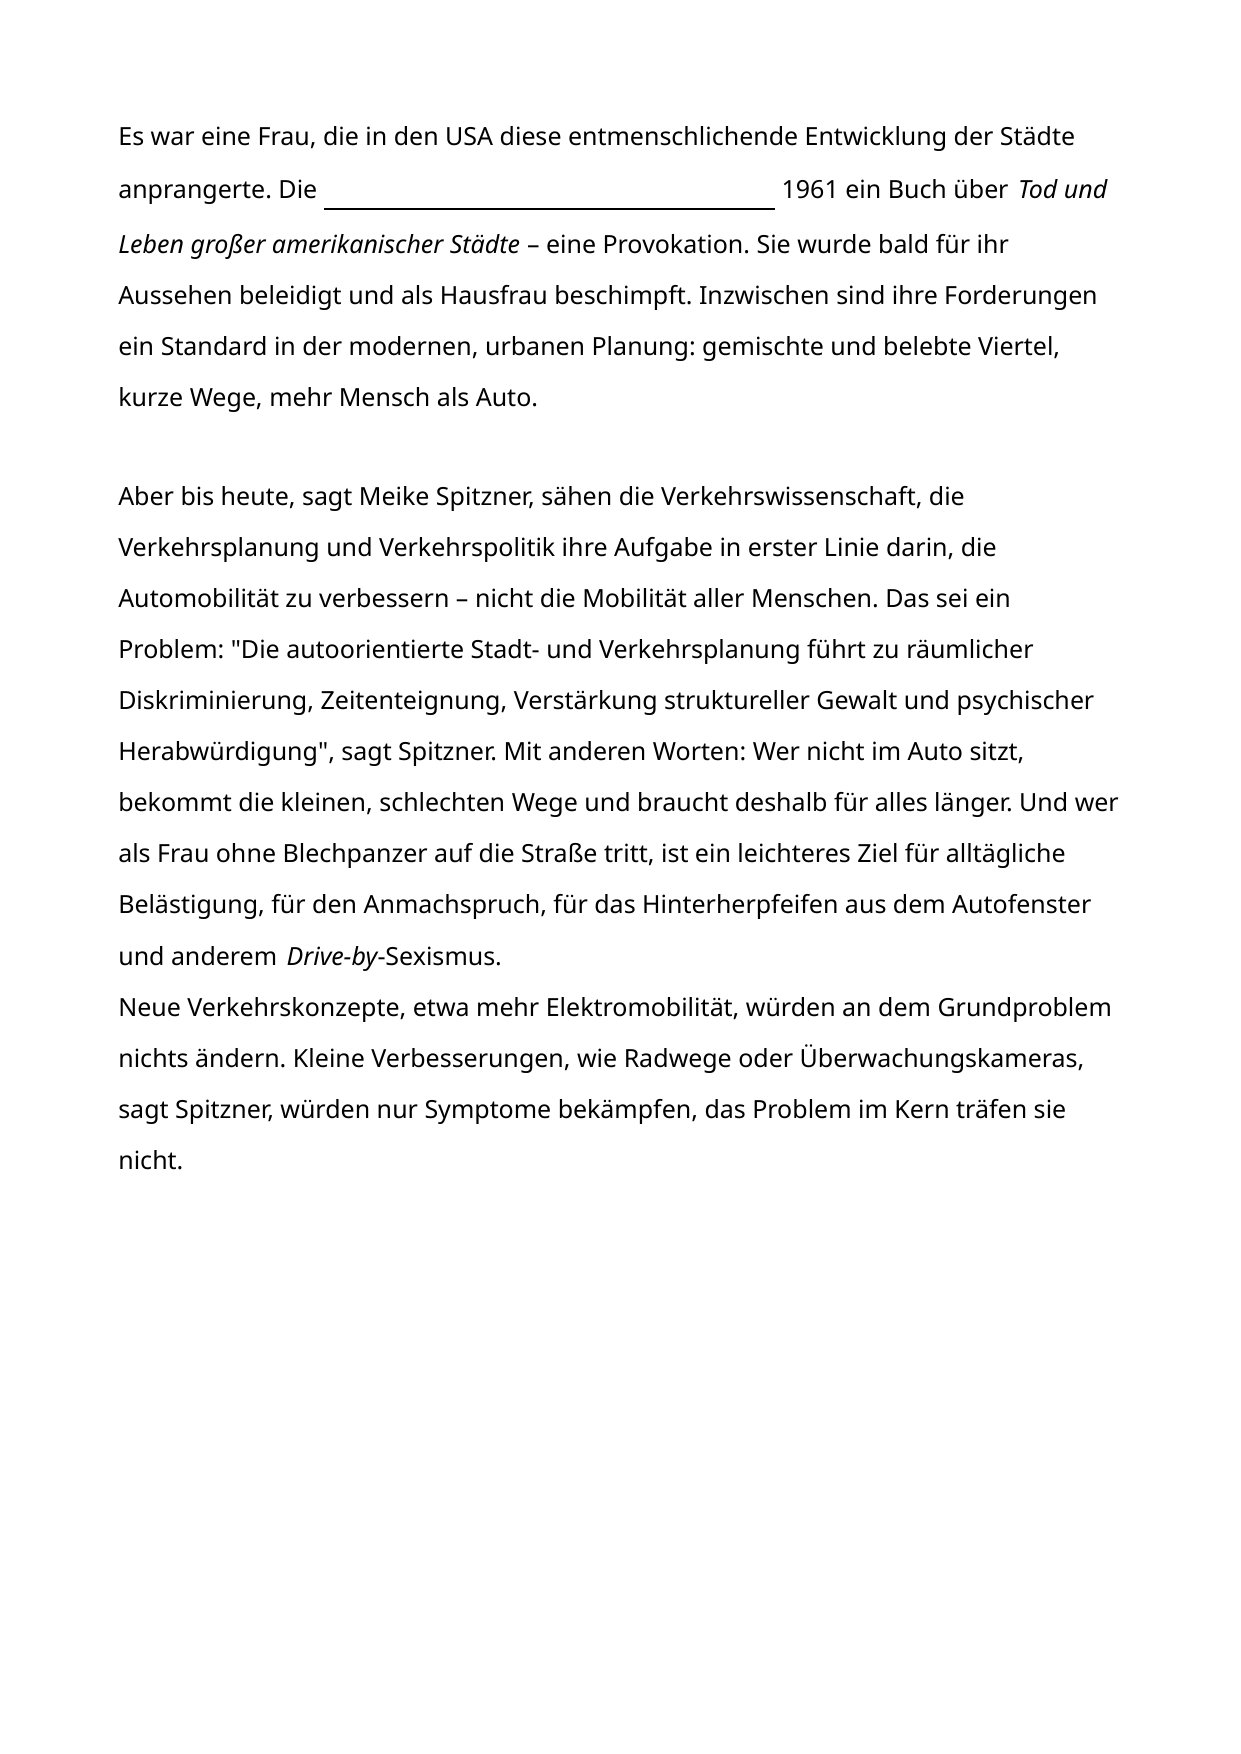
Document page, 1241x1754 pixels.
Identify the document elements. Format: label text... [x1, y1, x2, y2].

text Es war eine Frau, die in den USA diese entmenschlichende Entwicklung der Städte anprangerte. Die Journalistin Jane Jacobs schrieb bereits 1961 ein Buch über Tod und Leben großer amerikanischer Städte – eine Provokation. Sie wurde bald für ihr Aussehen beleidigt und als Hausfrau beschimpft. Inzwischen sind ihre Forderungen ein Standard in der modernen, urbanen Planung: gemischte und belebte Viertel, kurze Wege, mehr Mensch als Auto. [118, 118, 1122, 414]
text Aber bis heute, sagt Meike Spitzner, sähen die Verkehrswissenschaft, die Verkehrsplanung und Verkehrspolitik ihre Aufgabe in erster Linie darin, die Automobilität zu verbessern – nicht die Mobilität aller Menschen. Das sei ein Problem: "Die autoorientierte Stadt- und Verkehrsplanung führt zu räumlicher Diskriminierung, Zeitenteignung, Verstärkung struktureller Gewalt und psychischer Herabwürdigung", sagt Spitzner. Mit anderen Worten: Wer nicht im Auto sitzt, bekommt die kleinen, schlechten Wege und braucht deshalb für alles länger. Und wer als Frau ohne Blechpanzer auf die Straße tritt, ist ein leichteres Ziel für alltägliche Belästigung, für den Anmachspruch, für das Hinterherpfeifen aus dem Autofenster und anderem Drive-by-Sexismus. [118, 479, 1122, 972]
text Neue Verkehrskonzepte, etwa mehr Elektromobilität, würden an dem Grundproblem nichts ändern. Kleine Verbesserungen, wie Radwege oder Überwachungskameras, sagt Spitzner, würden nur Symptome bekämpfen, das Problem im Kern träfen sie nicht. [118, 989, 1122, 1176]
